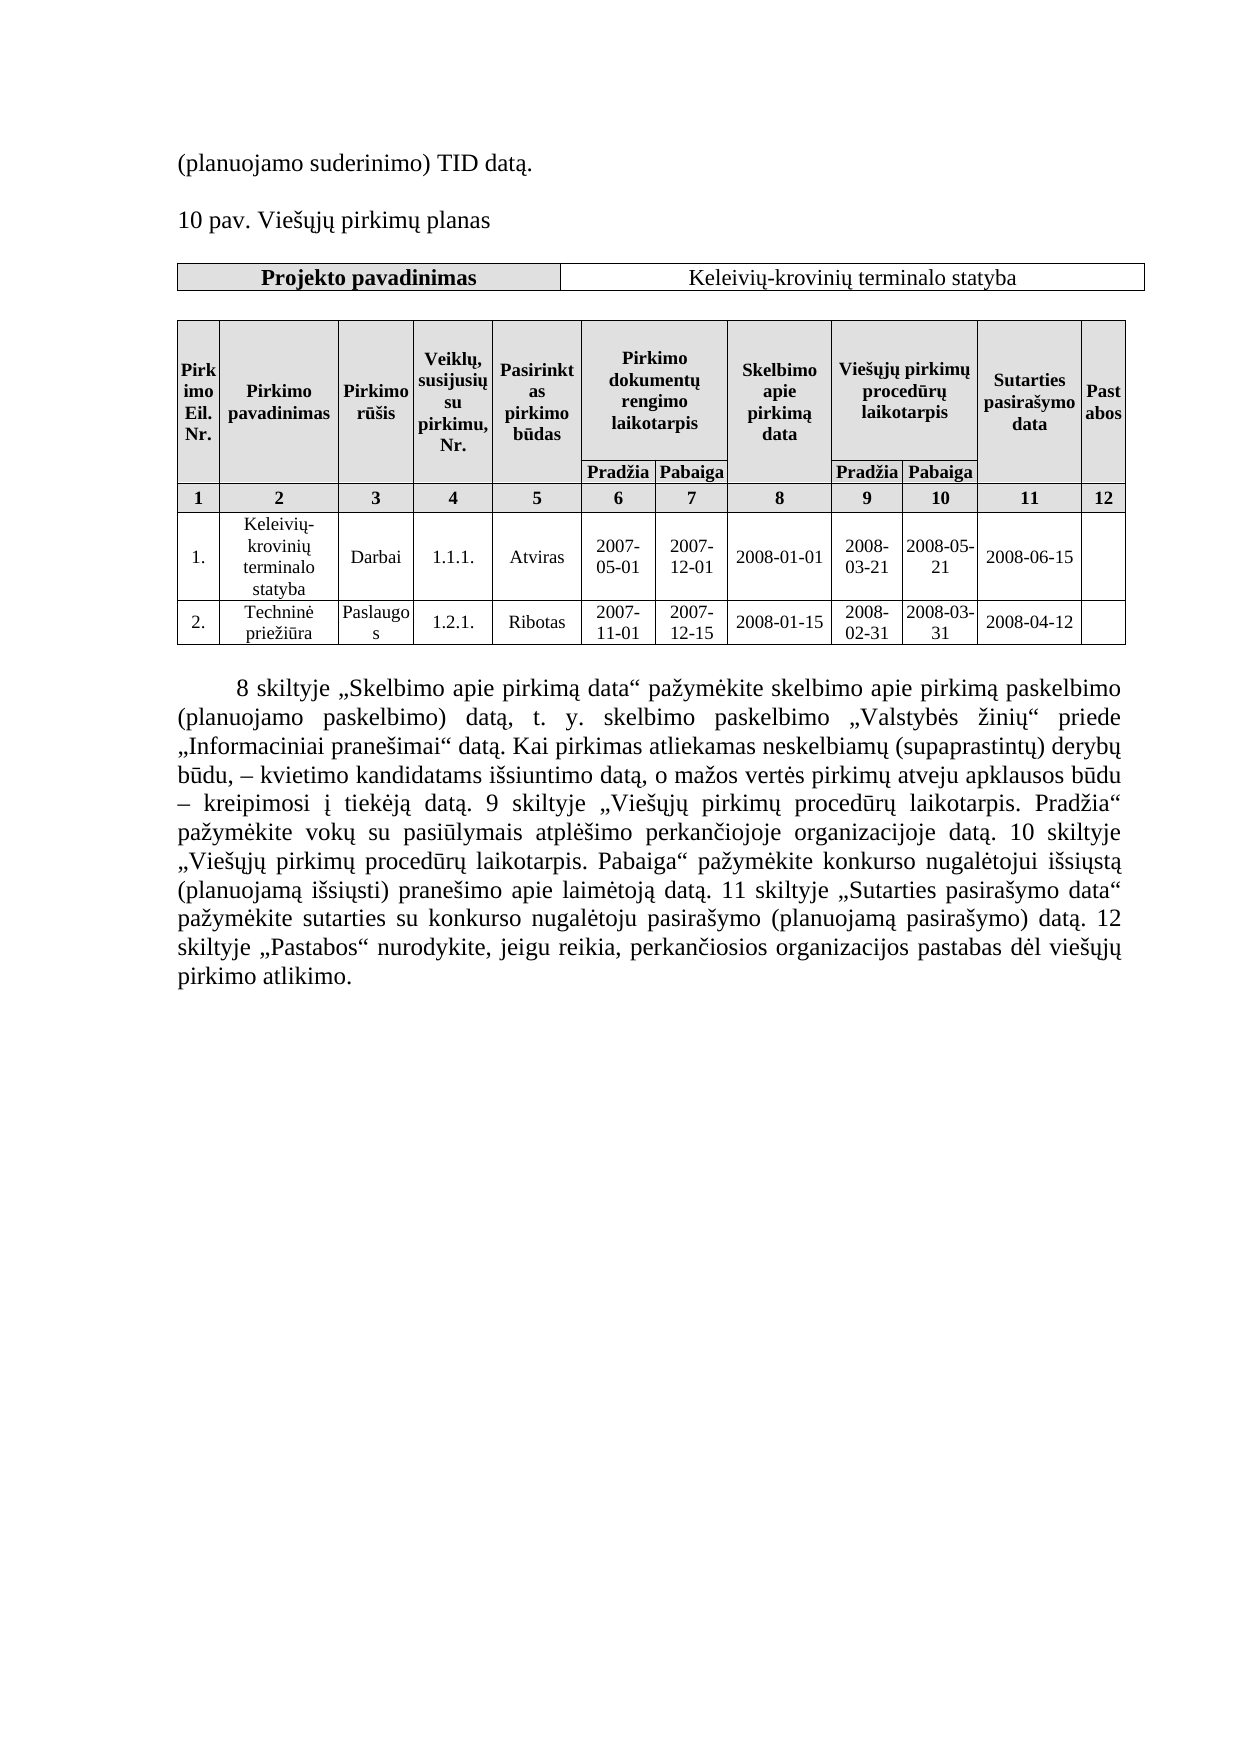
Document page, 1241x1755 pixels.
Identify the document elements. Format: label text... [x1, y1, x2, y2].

table_cell 2008-02-31 [832, 601, 902, 644]
table_cell 2008-04-12 [978, 601, 1081, 644]
table_cell 2008-03-21 [832, 513, 902, 599]
table_cell Keleivių-krovinių terminalo statyba [220, 513, 338, 599]
table_cell Paslaugos [339, 601, 413, 644]
text 8 skiltyje „Skelbimo apie pirkimą data“ pažymėkite skelbimo apie pirkimą paskelbimo (planuojamo paskelbimo) datą, t. y. skelbimo paskelbimo „Valstybės žinių“ priede „Informaciniai pranešimai“ datą. Kai pirkimas atliekamas neskelbiamų (supaprastintų) derybų būdu, – kvietimo kandidatams išsiuntimo datą, o mažos vertės pirkimų atveju apklausos būdu – kreipimosi į tiekėją datą. 9 skiltyje „Viešųjų pirkimų procedūrų laikotarpis. Pradžia“ pažymėkite vokų su pasiūlymais atplėšimo perkančiojoje organizacijoje datą. 10 skiltyje „Viešųjų pirkimų procedūrų laikotarpis. Pabaiga“ pažymėkite konkurso nugalėtojui išsiųstą (planuojamą išsiųsti) pranešimo apie laimėtoją datą. 11 skiltyje „Sutarties pasirašymo data“ pažymėkite sutarties su konkurso nugalėtoju pasirašymo (planuojamą pasirašymo) datą. 12 skiltyje „Pastabos“ nurodykite, jeigu reikia, perkančiosios organizacijos pastabas dėl viešųjų pirkimo atlikimo. [177, 673, 1122, 990]
table_cell 2007-12-15 [656, 601, 727, 644]
table_cell Pabaiga [903, 461, 977, 482]
table_header Pirkimo Eil. Nr. [178, 321, 219, 482]
table_header Pirkimo pavadinimas [220, 321, 338, 482]
table_cell 10 [903, 484, 977, 512]
table_cell 2008-06-15 [978, 513, 1081, 599]
table_header Pastabos [1082, 321, 1125, 482]
table_cell 2007-12-01 [656, 513, 727, 599]
table_cell 2. [178, 601, 219, 644]
table_cell Pradžia [832, 461, 902, 482]
table_cell 9 [832, 484, 902, 512]
table_header Skelbimo apie pirkimą data [728, 321, 831, 482]
table_header Pasirinktas pirkimo būdas [493, 321, 581, 482]
table_cell 3 [339, 484, 413, 512]
table_cell 1.1.1. [414, 513, 492, 599]
table_cell Pabaiga [656, 461, 727, 482]
table_cell 6 [582, 484, 655, 512]
table_cell [1082, 601, 1125, 644]
table_cell 1.2.1. [414, 601, 492, 644]
text (planuojamo suderinimo) TID datą. [177, 148, 1122, 176]
table_cell Atviras [493, 513, 581, 599]
table_cell Ribotas [493, 601, 581, 644]
table_cell 1. [178, 513, 219, 599]
table_cell 5 [493, 484, 581, 512]
table_cell 12 [1082, 484, 1125, 512]
table_header Viešųjų pirkimų procedūrų laikotarpis [832, 321, 977, 460]
table_header Sutarties pasirašymo data [978, 321, 1081, 482]
table_header Projekto pavadinimas [178, 264, 560, 290]
table_cell Techninė priežiūra [220, 601, 338, 644]
table_cell Darbai [339, 513, 413, 599]
table_header Keleivių-krovinių terminalo statyba [561, 264, 1144, 290]
table_cell 2008-05-21 [903, 513, 977, 599]
table_cell 2008-01-15 [728, 601, 831, 644]
table_header Pirkimo dokumentų rengimo laikotarpis [582, 321, 727, 460]
table_cell 2007-05-01 [582, 513, 655, 599]
table_header Veiklų, susijusių su pirkimu, Nr. [414, 321, 492, 482]
table_cell Pradžia [582, 461, 655, 482]
table_cell 7 [656, 484, 727, 512]
table_cell 4 [414, 484, 492, 512]
table_cell 2 [220, 484, 338, 512]
table_cell 1 [178, 484, 219, 512]
table_cell 2008-03-31 [903, 601, 977, 644]
table_cell 2007-11-01 [582, 601, 655, 644]
table_cell 11 [978, 484, 1081, 512]
table_cell 8 [728, 484, 831, 512]
table_cell 2008-01-01 [728, 513, 831, 599]
table_cell [1082, 513, 1125, 599]
text 10 pav. Viešųjų pirkimų planas [177, 205, 1122, 234]
table_header Pirkimo rūšis [339, 321, 413, 482]
